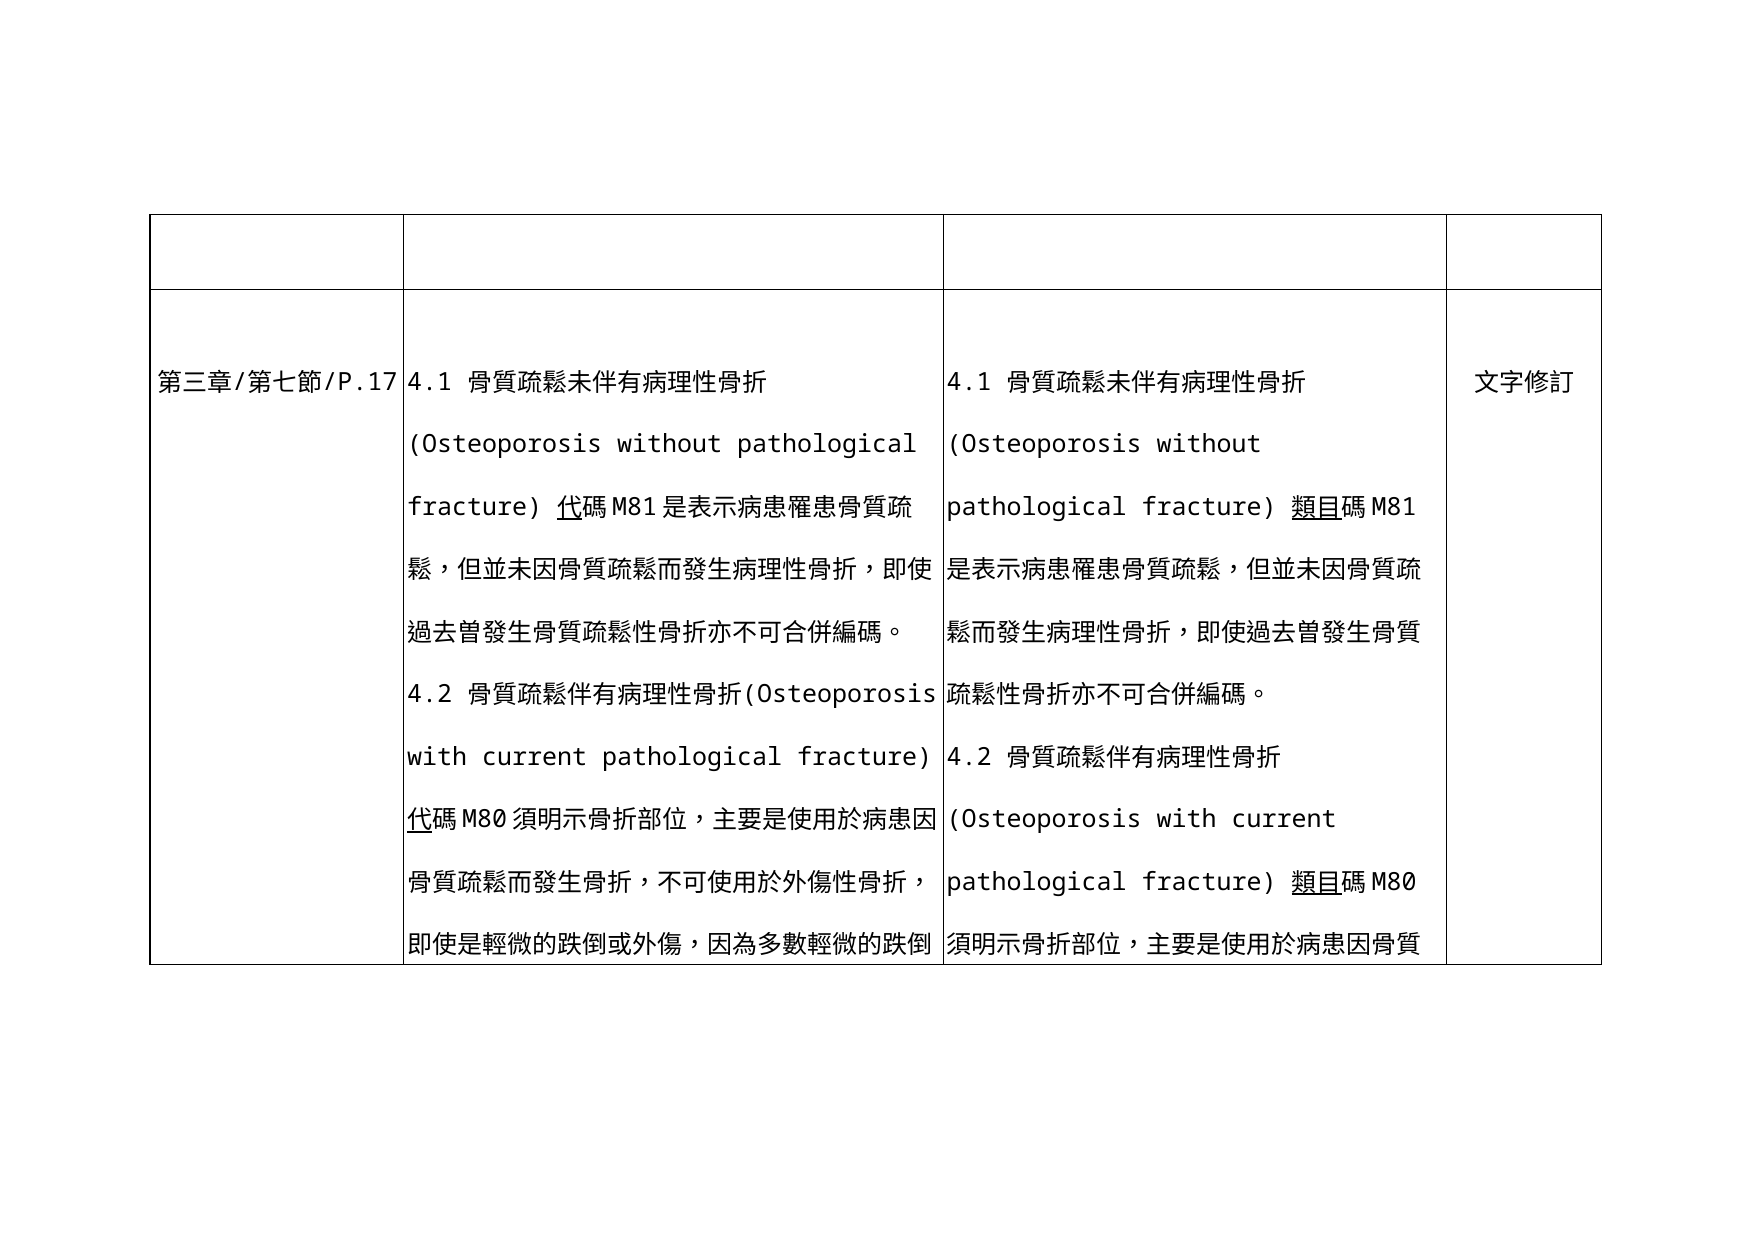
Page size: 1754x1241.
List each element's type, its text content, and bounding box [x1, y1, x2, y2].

table_cell 文字修訂 [1447, 290, 1601, 964]
table_cell 4.1 骨質疏鬆未伴有病理性骨折(Osteoporosis without pathological fracture) 類目碼M81是表示病患罹患骨質疏鬆，但並未因骨質疏鬆而發生病理性骨折，即使過去曽發生骨質疏鬆性骨折亦不可合併編碼。 4.2 骨質疏鬆伴有病理性骨折(Osteoporosis with current pathological fracture) 類目碼M80須明示骨折部位，主要是使用於病患因骨質疏鬆而發生骨折，不可使用於外傷性骨折，即使是輕微的跌倒或外傷，因為多數輕微的跌倒或外傷應不會造成健康的骨骼發生骨折。 [944, 290, 1446, 964]
table_header [151, 215, 403, 289]
table_header [404, 215, 943, 289]
table_cell 4.1 骨質疏鬆未伴有病理性骨折(Osteoporosis without pathological fracture) 代碼M81是表示病患罹患骨質疏鬆，但並未因骨質疏鬆而發生病理性骨折，即使過去曽發生骨質疏鬆性骨折亦不可合併編碼。 4.2 骨質疏鬆伴有病理性骨折(Osteoporosis with current pathological fracture) 代碼M80須明示骨折部位，主要是使用於病患因骨質疏鬆而發生骨折，不可使用於外傷性骨折，即使是輕微的跌倒或外傷，因為多數輕微的跌倒或外傷應不會造成健康的骨骼發生骨折。 [404, 290, 943, 964]
table_header [944, 215, 1446, 289]
table_cell 第三章/第七節/P.17 [151, 290, 403, 964]
table_header [1447, 215, 1601, 289]
